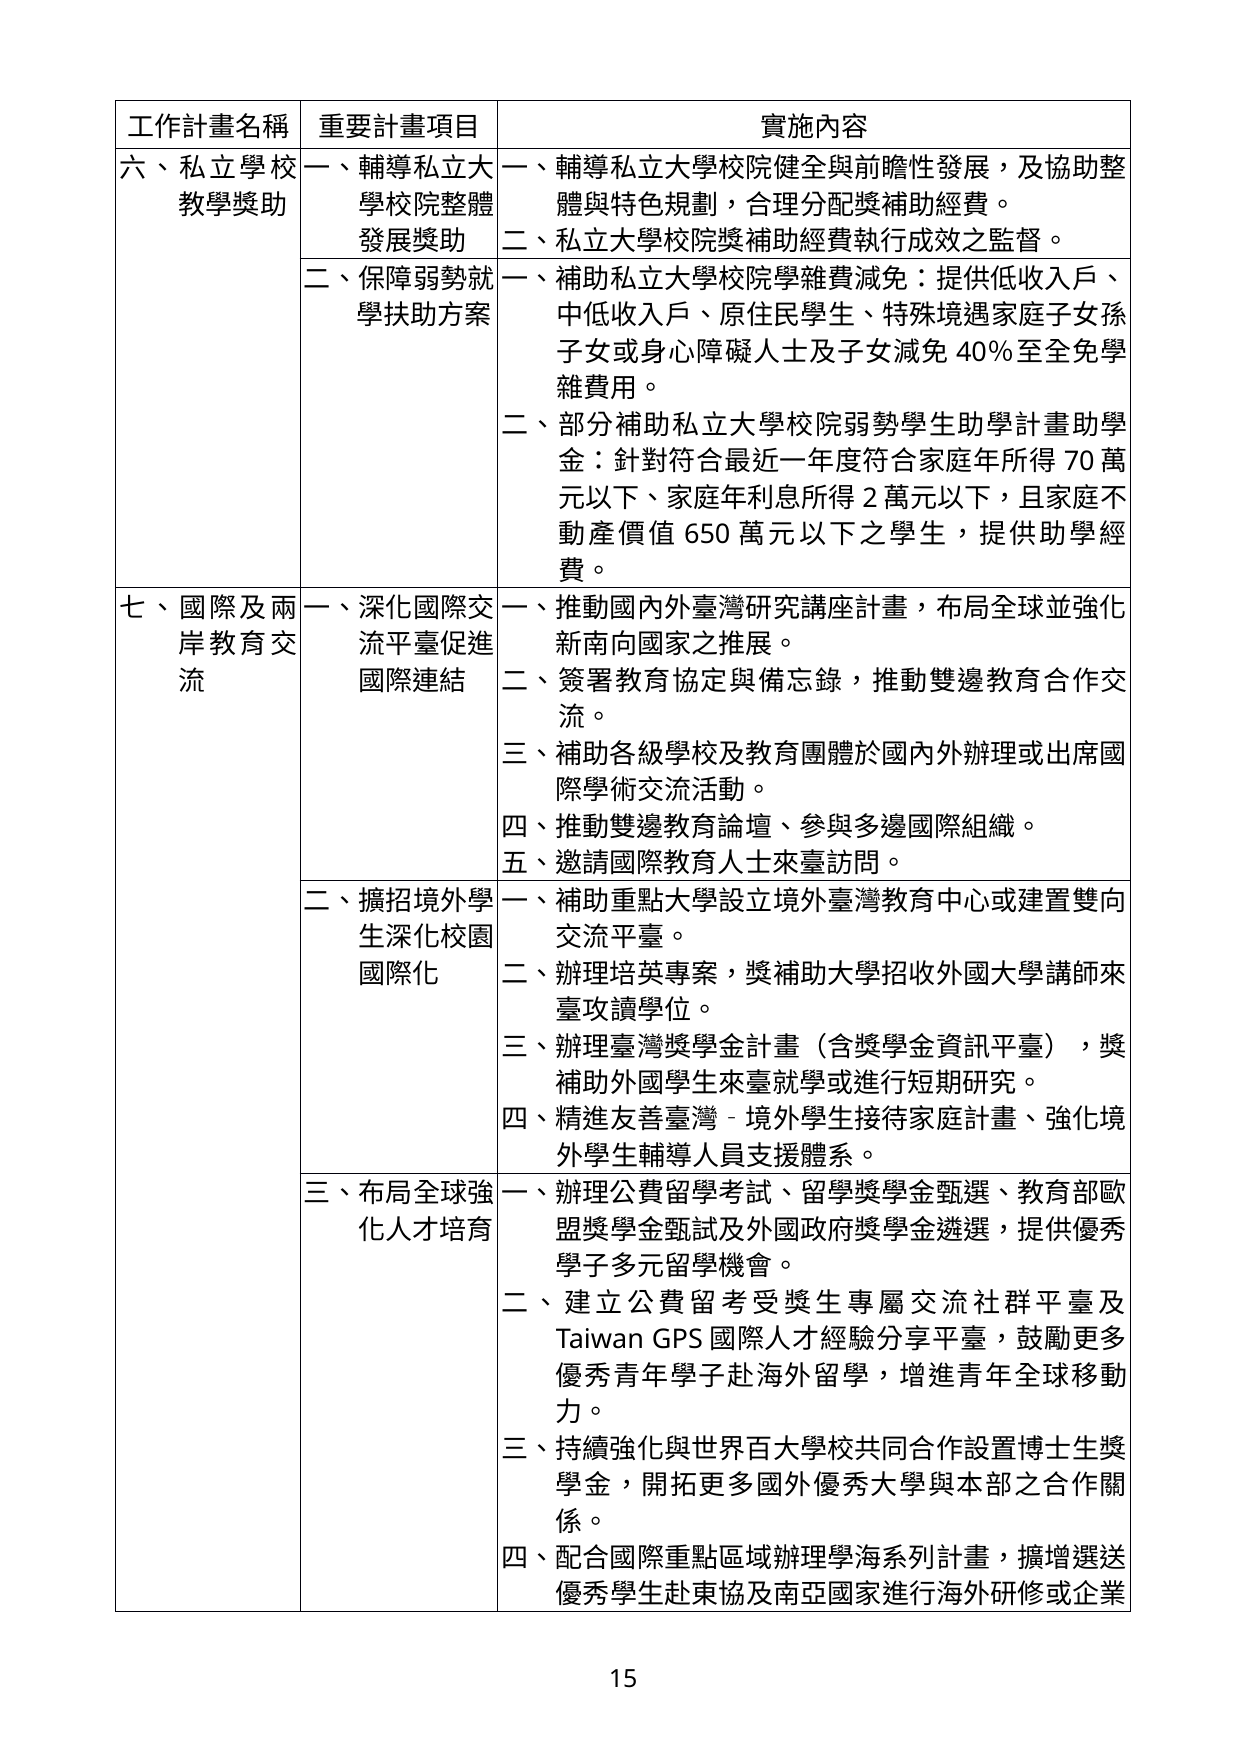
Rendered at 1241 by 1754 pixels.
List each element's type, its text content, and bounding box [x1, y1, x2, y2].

table_cell 三、布局全球強化人才培育 [301, 1174, 497, 1611]
table_cell 一、補助私立大學校院學雜費減免：提供低收入戶、中低收入戶、原住民學生、特殊境遇家庭子女孫子女或身心障礙人士及子女減免40％至全免學雜費用。 二、部分補助私立大學校院弱勢學生助學計畫助學金：針對符合最近一年度符合家庭年所得70萬元以下、家庭年利息所得2萬元以下，且家庭不動產價值650萬元以下之學生，提供助學經費。 [498, 259, 1130, 587]
table_header 工作計畫名稱 [116, 101, 300, 148]
table_cell 二、擴招境外學生深化校園國際化 [301, 881, 497, 1173]
table_header 重要計畫項目 [301, 101, 497, 148]
table_cell 二、保障弱勢就學扶助方案 [301, 259, 497, 587]
table_cell 一、輔導私立大學校院健全與前瞻性發展，及協助整體與特色規劃，合理分配獎補助經費。 二、私立大學校院獎補助經費執行成效之監督。 [498, 149, 1130, 258]
table_cell 七、國際及兩岸教育交流 [116, 588, 300, 1611]
table_cell 六、私立學校教學獎助 [116, 149, 300, 587]
table_header 實施內容 [498, 101, 1130, 148]
table_cell 一、補助重點大學設立境外臺灣教育中心或建置雙向交流平臺。 二、辦理培英專案，獎補助大學招收外國大學講師來臺攻讀學位。 三、辦理臺灣獎學金計畫（含獎學金資訊平臺），獎補助外國學生來臺就學或進行短期研究。 四、精進友善臺灣‐境外學生接待家庭計畫、強化境外學生輔導人員支援體系。 [498, 881, 1130, 1173]
table_cell 一、輔導私立大學校院整體發展獎助 [301, 149, 497, 258]
table_cell 一、深化國際交流平臺促進國際連結 [301, 588, 497, 880]
table_cell 一、推動國內外臺灣研究講座計畫，布局全球並強化新南向國家之推展。 二、簽署教育協定與備忘錄，推動雙邊教育合作交流。 三、補助各級學校及教育團體於國內外辦理或出席國際學術交流活動。 四、推動雙邊教育論壇、參與多邊國際組織。 五、邀請國際教育人士來臺訪問。 [498, 588, 1130, 880]
table_cell 一、辦理公費留學考試、留學獎學金甄選、教育部歐盟獎學金甄試及外國政府獎學金遴選，提供優秀學子多元留學機會。 二、建立公費留考受獎生專屬交流社群平臺及Taiwan GPS國際人才經驗分享平臺，鼓勵更多優秀青年學子赴海外留學，增進青年全球移動力。 三、持續強化與世界百大學校共同合作設置博士生獎學金，開拓更多國外優秀大學與本部之合作關係。 四、配合國際重點區域辦理學海系列計畫，擴增選送優秀學生赴東協及南亞國家進行海外研修或企業 [498, 1174, 1130, 1611]
